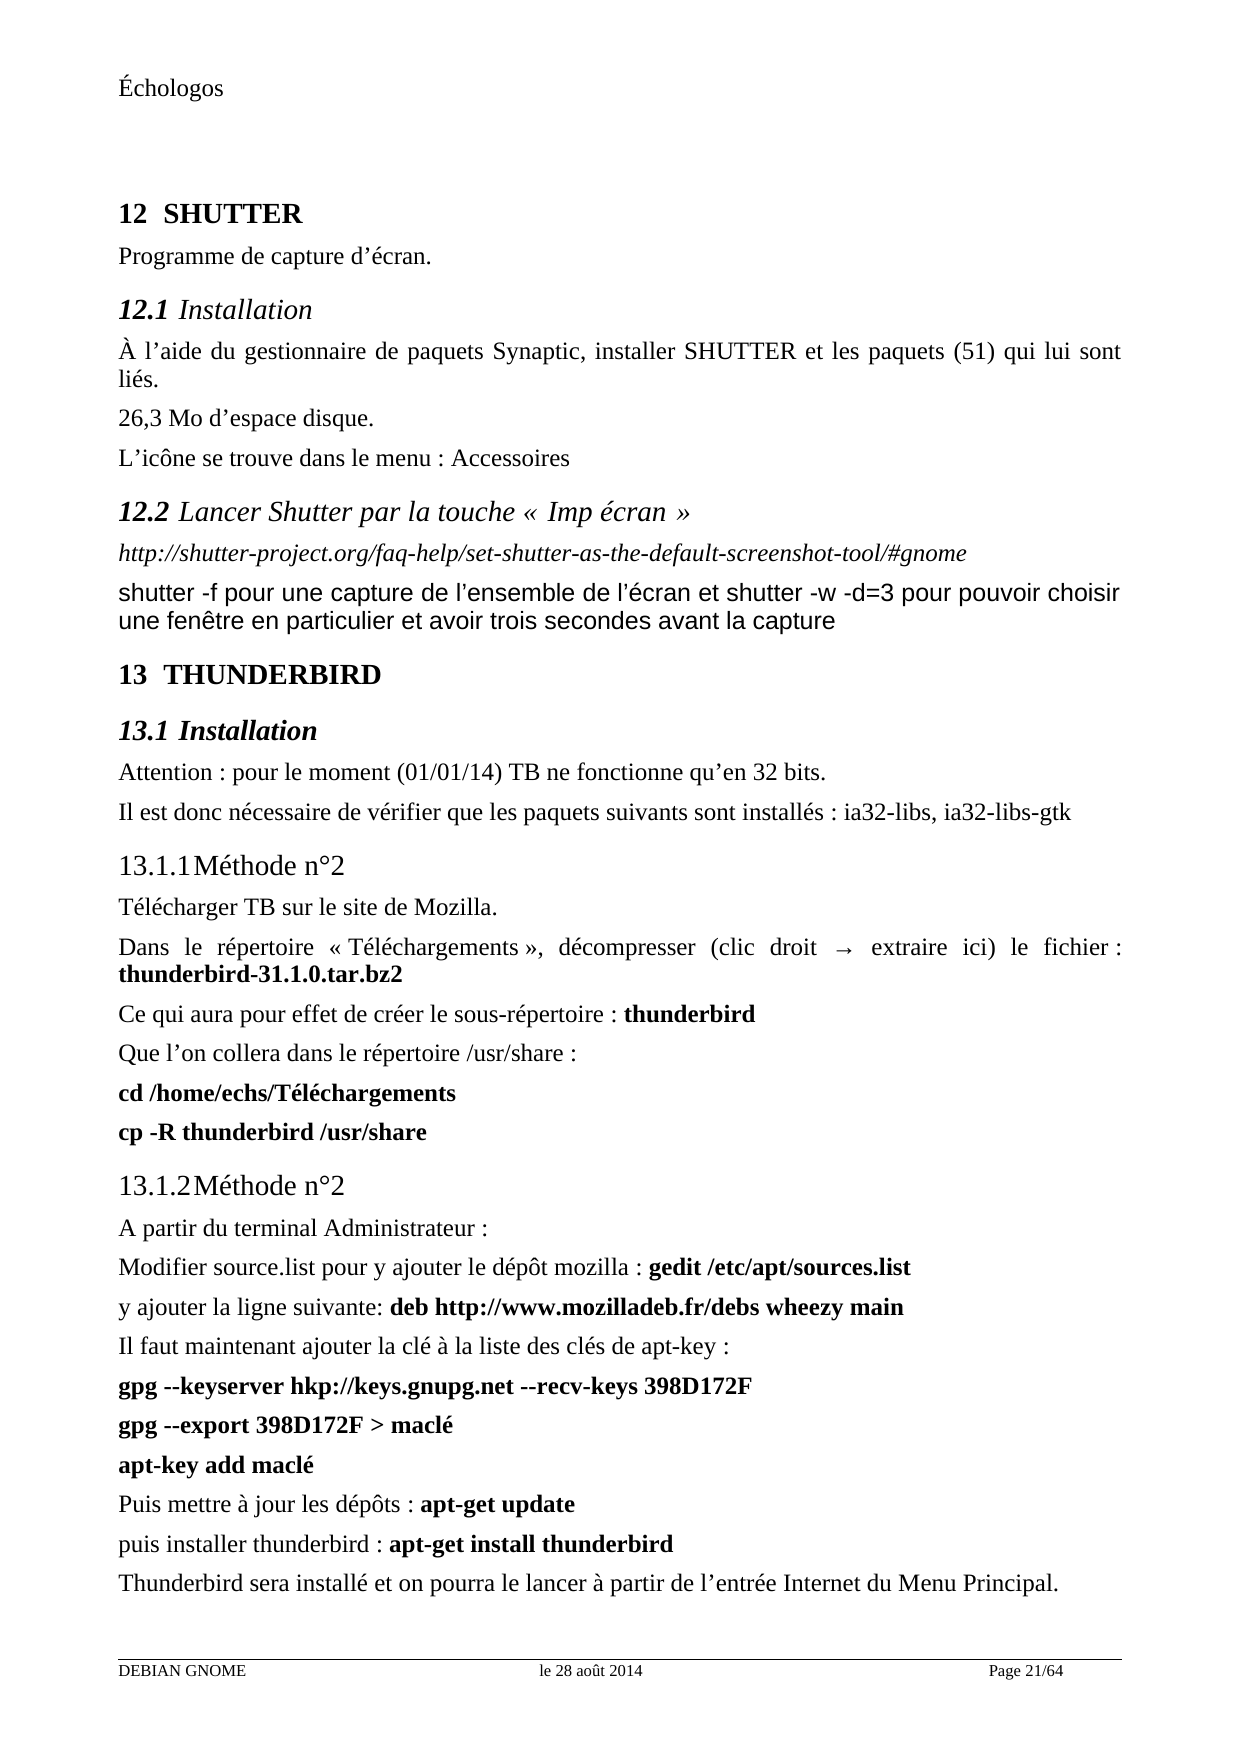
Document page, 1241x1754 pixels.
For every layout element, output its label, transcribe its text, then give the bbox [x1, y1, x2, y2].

text http://shutter-project.org/faq-help/set-shutter-as-the-default-screenshot-tool/#gnome [118, 539, 1122, 567]
text apt-key add maclé [118, 1451, 1122, 1478]
text cp -R thunderbird /usr/share [118, 1118, 1122, 1146]
text A partir du terminal Administrateur : [118, 1214, 1122, 1242]
text Il faut maintenant ajouter la clé à la liste des clés de apt-key : [118, 1332, 1122, 1360]
text y ajouter la ligne suivante: deb http://www.mozilladeb.fr/debs wheezy main [118, 1293, 1122, 1321]
text Ce qui aura pour effet de créer le sous-répertoire : thunderbird [118, 1000, 1122, 1028]
subtitle Thunderbird [118, 658, 1122, 691]
subtitle Méthode n°2 [118, 1170, 1122, 1202]
text shutter -f pour une capture de l’ensemble de l’écran et shutter -w -d=3 pour pouvoir choisir une fenêtre en particulier et avoir trois secondes avant la capture [118, 579, 1122, 635]
text À l’aide du gestionnaire de paquets Synaptic, installer SHUTTER et les paquets (51) qui lui sont liés. [118, 337, 1122, 393]
text Modifier source.list pour y ajouter le dépôt mozilla : gedit /etc/apt/sources.list [118, 1253, 1122, 1281]
text cd /home/echs/Téléchargements [118, 1079, 1122, 1107]
text Attention : pour le moment (01/01/14) TB ne fonctionne qu’en 32 bits. [118, 758, 1122, 786]
text Dans le répertoire « Téléchargements », décompresser (clic droit → extraire ici) le fichier : thunderbird-31.1.0.tar.bz2 [118, 933, 1122, 988]
subtitle Méthode n°2 [118, 849, 1122, 882]
text gpg --keyserver hkp://keys.gnupg.net --recv-keys 398D172F [118, 1372, 1122, 1399]
text Télécharger TB sur le site de Mozilla. [118, 893, 1122, 921]
subtitle Installation [118, 293, 1122, 326]
text Thunderbird sera installé et on pourra le lancer à partir de l’entrée Internet du Menu Principal. [118, 1569, 1122, 1597]
text 26,3 Mo d’espace disque. [118, 404, 1122, 432]
text gpg --export 398D172F > maclé [118, 1411, 1122, 1439]
text L’icône se trouve dans le menu : Accessoires [118, 444, 1122, 472]
text puis installer thunderbird : apt-get install thunderbird [118, 1530, 1122, 1557]
subtitle Shutter [118, 198, 1122, 230]
text Que l’on collera dans le répertoire /usr/share : [118, 1039, 1122, 1067]
text Programme de capture d’écran. [118, 242, 1122, 270]
subtitle Lancer Shutter par la touche « Imp écran » [118, 495, 1122, 528]
subtitle Installation [118, 714, 1122, 747]
text Puis mettre à jour les dépôts : apt-get update [118, 1490, 1122, 1518]
text Il est donc nécessaire de vérifier que les paquets suivants sont installés : ia32-libs, ia32-libs-gtk [118, 798, 1122, 826]
